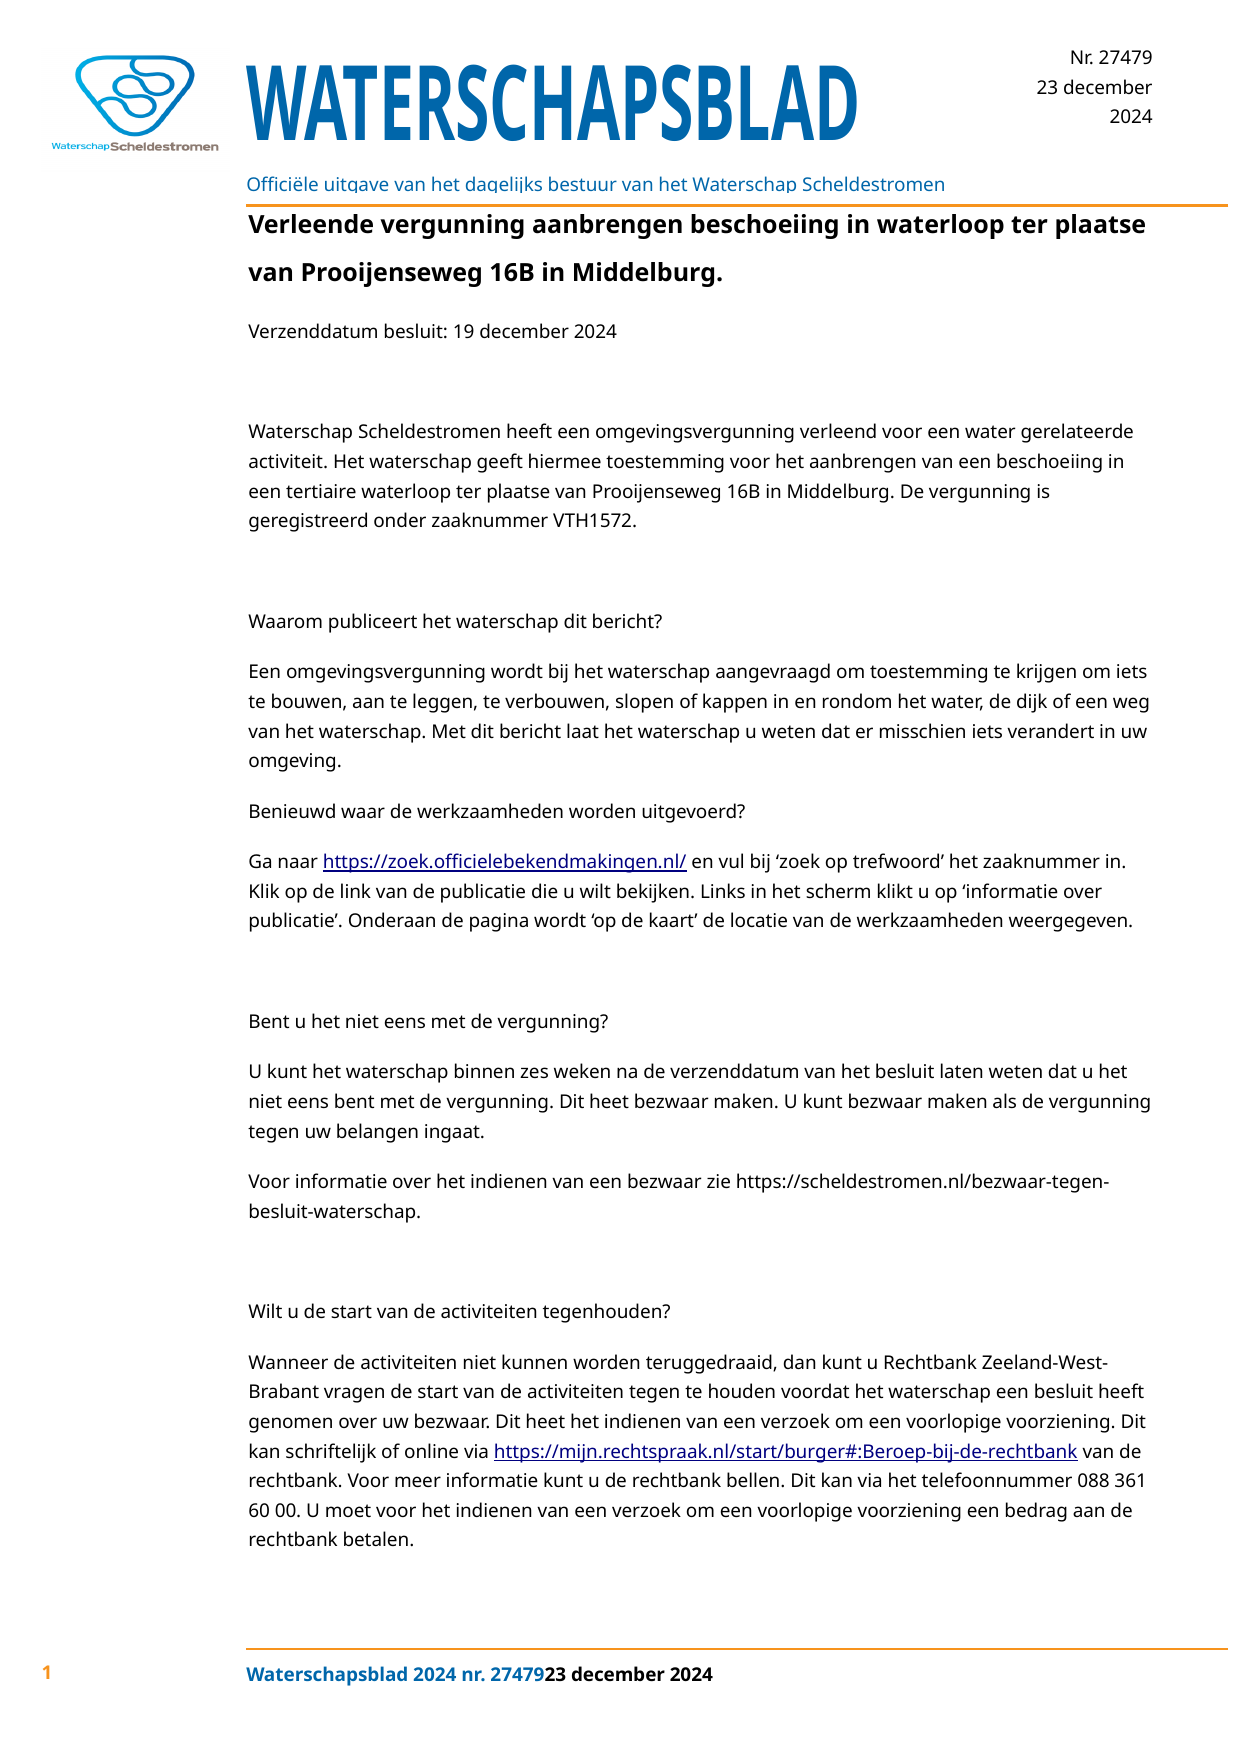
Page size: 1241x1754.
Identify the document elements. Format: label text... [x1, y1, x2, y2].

text Bent u het niet eens met de vergunning? [248, 1008, 1152, 1034]
text Ga naar https://zoek.officielebekendmakingen.nl/ en vul bij ‘zoek op trefwoord’ het zaaknummer in. Klik op de link van de publicatie die u wilt bekijken. Links in het scherm klikt u op ‘informatie over publicatie’. Onderaan de pagina wordt ‘op de kaart’ de locatie van de werkzaamheden weergegeven. [248, 848, 1152, 933]
text Een omgevingsvergunning wordt bij het waterschap aangevraagd om toestemming te krijgen om iets te bouwen, aan te leggen, te verbouwen, slopen of kappen in en rondom het water, de dijk of een weg van het waterschap. Met dit bericht laat het waterschap u weten dat er misschien iets verandert in uw omgeving. [248, 659, 1152, 773]
text Voor informatie over het indienen van een bezwaar zie https://scheldestromen.nl/bezwaar-tegen-besluit-waterschap. [248, 1168, 1152, 1224]
text Wilt u de start van de activiteiten tegenhouden? [248, 1299, 1152, 1324]
text Benieuwd waar de werkzaamheden worden uitgevoerd? [248, 798, 1152, 824]
text Verzenddatum besluit: 19 december 2024 [248, 318, 1152, 344]
text U kunt het waterschap binnen zes weken na de verzenddatum van het besluit laten weten dat u het niet eens bent met de vergunning. Dit heet bezwaar maken. U kunt bezwaar maken als de vergunning tegen uw belangen ingaat. [248, 1059, 1152, 1144]
text Waarom publiceert het waterschap dit bericht? [248, 608, 1152, 634]
text Waterschap Scheldestromen heeft een omgevingsvergunning verleend voor een water gerelateerde activiteit. Het waterschap geeft hiermee toestemming voor het aanbrengen van een beschoeiing in een tertiaire waterloop ter plaatse van Prooijenseweg 16B in Middelburg. De vergunning is geregistreerd onder zaaknummer VTH1572. [248, 419, 1152, 533]
text Verleende vergunning aanbrengen beschoeiing in waterloop ter plaatse van Prooijenseweg 16B in Middelburg. [248, 207, 1152, 288]
text Wanneer de activiteiten niet kunnen worden teruggedraaid, dan kunt u Rechtbank Zeeland-West-Brabant vragen de start van de activiteiten tegen te houden voordat het waterschap een besluit heeft genomen over uw bezwaar. Dit heet het indienen van een verzoek om een voorlopige voorziening. Dit kan schriftelijk of online via https://mijn.rechtspraak.nl/start/burger#:Beroep-bij-de-rechtbank van de rechtbank. Voor meer informatie kunt u de rechtbank bellen. Dit kan via het telefoonnummer 088 361 60 00. U moet voor het indienen van een verzoek om een voorlopige voorziening een bedrag aan de rechtbank betalen. [248, 1349, 1152, 1552]
picture [41, 47, 231, 172]
